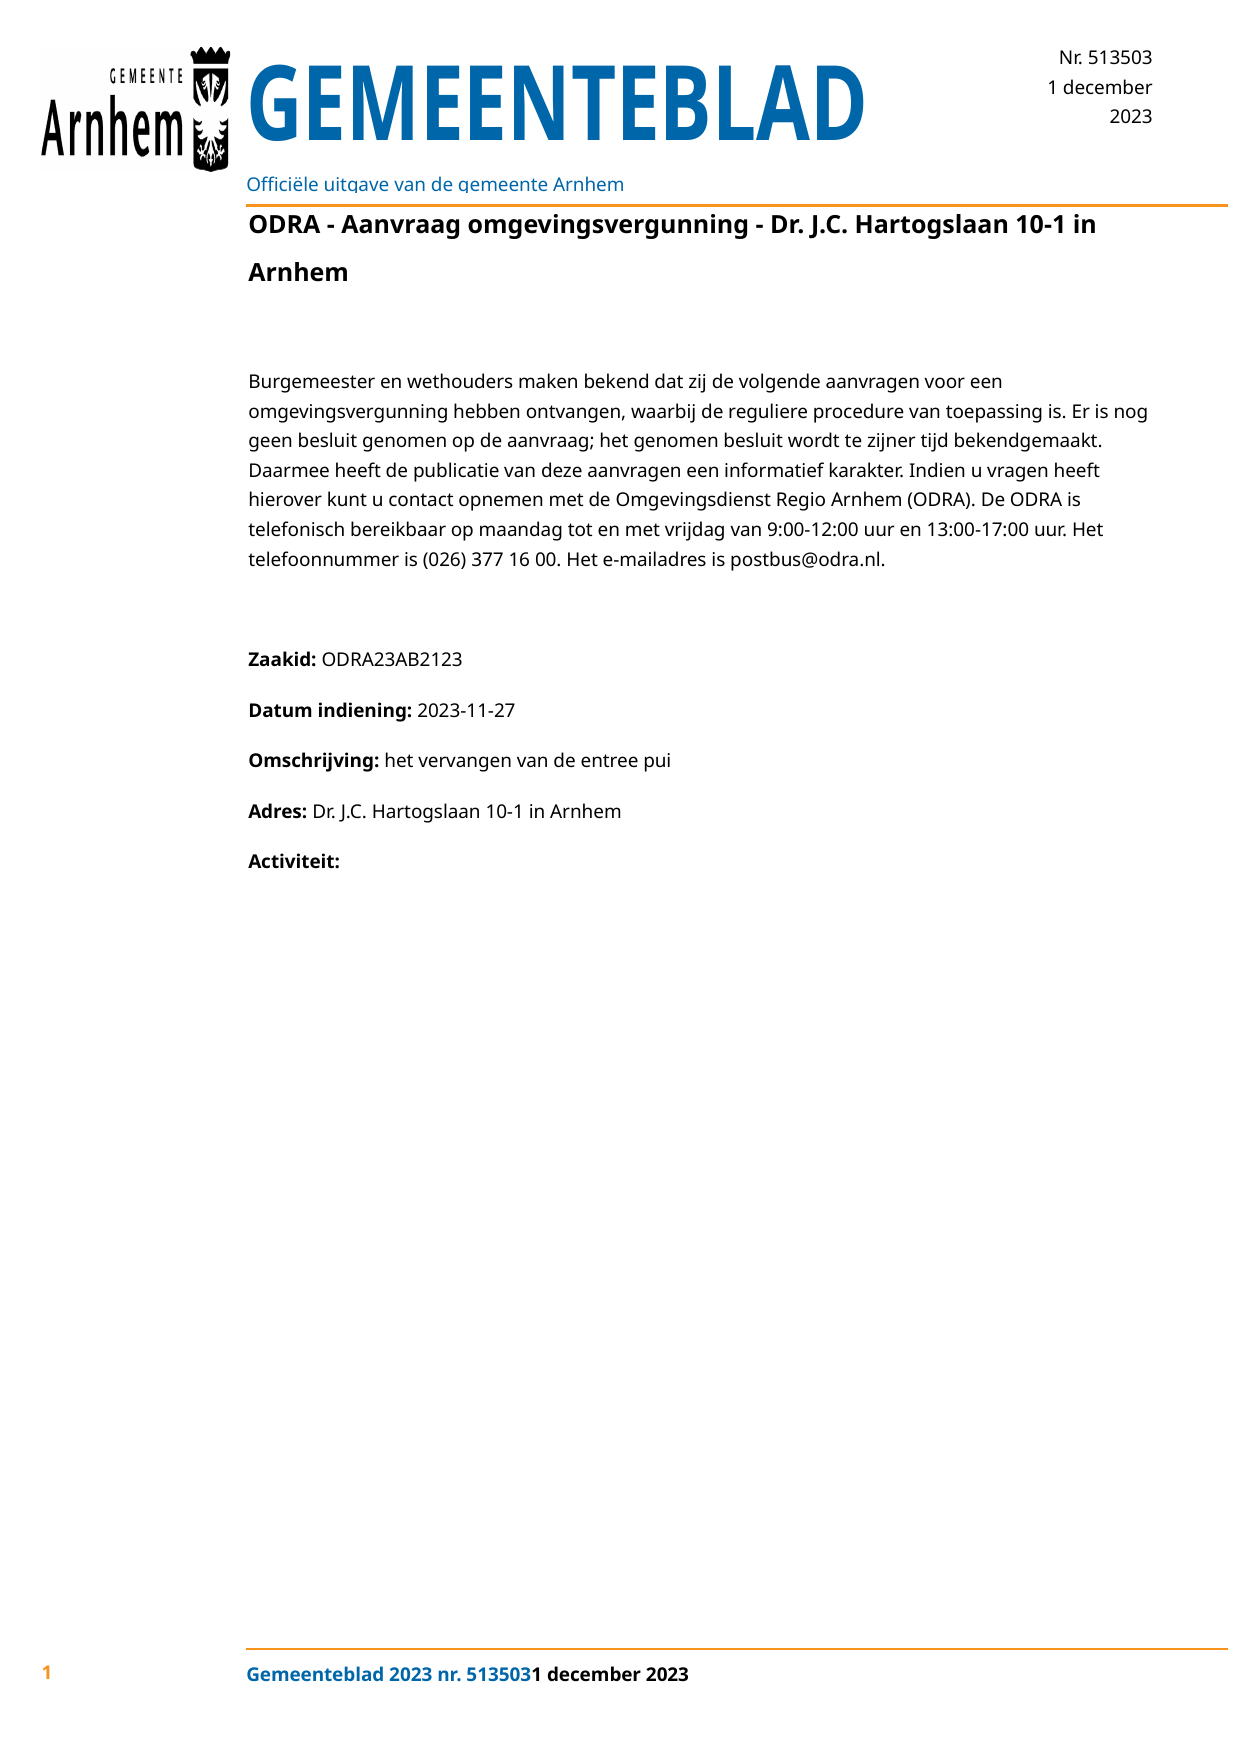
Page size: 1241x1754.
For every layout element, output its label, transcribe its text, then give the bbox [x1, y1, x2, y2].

picture [41, 47, 231, 172]
text Datum indiening: 2023-11-27 [248, 697, 1152, 723]
text Activiteit: [248, 848, 1152, 874]
text Burgemeester en wethouders maken bekend dat zij de volgende aanvragen voor een omgevingsvergunning hebben ontvangen, waarbij de reguliere procedure van toepassing is. Er is nog geen besluit genomen op de aanvraag; het genomen besluit wordt te zijner tijd bekendgemaakt. Daarmee heeft de publicatie van deze aanvragen een informatief karakter. Indien u vragen heeft hierover kunt u contact opnemen met de Omgevingsdienst Regio Arnhem (ODRA). De ODRA is telefonisch bereikbaar op maandag tot en met vrijdag van 9:00-12:00 uur en 13:00-17:00 uur. Het telefoonnummer is (026) 377 16 00. Het e-mailadres is postbus@odra.nl. [248, 368, 1152, 572]
text ODRA - Aanvraag omgevingsvergunning - Dr. J.C. Hartogslaan 10-1 in Arnhem [248, 207, 1152, 288]
text Adres: Dr. J.C. Hartogslaan 10-1 in Arnhem [248, 798, 1152, 824]
text Omschrijving: het vervangen van de entree pui [248, 747, 1152, 773]
text Zaakid: ODRA23AB2123 [248, 647, 1152, 672]
